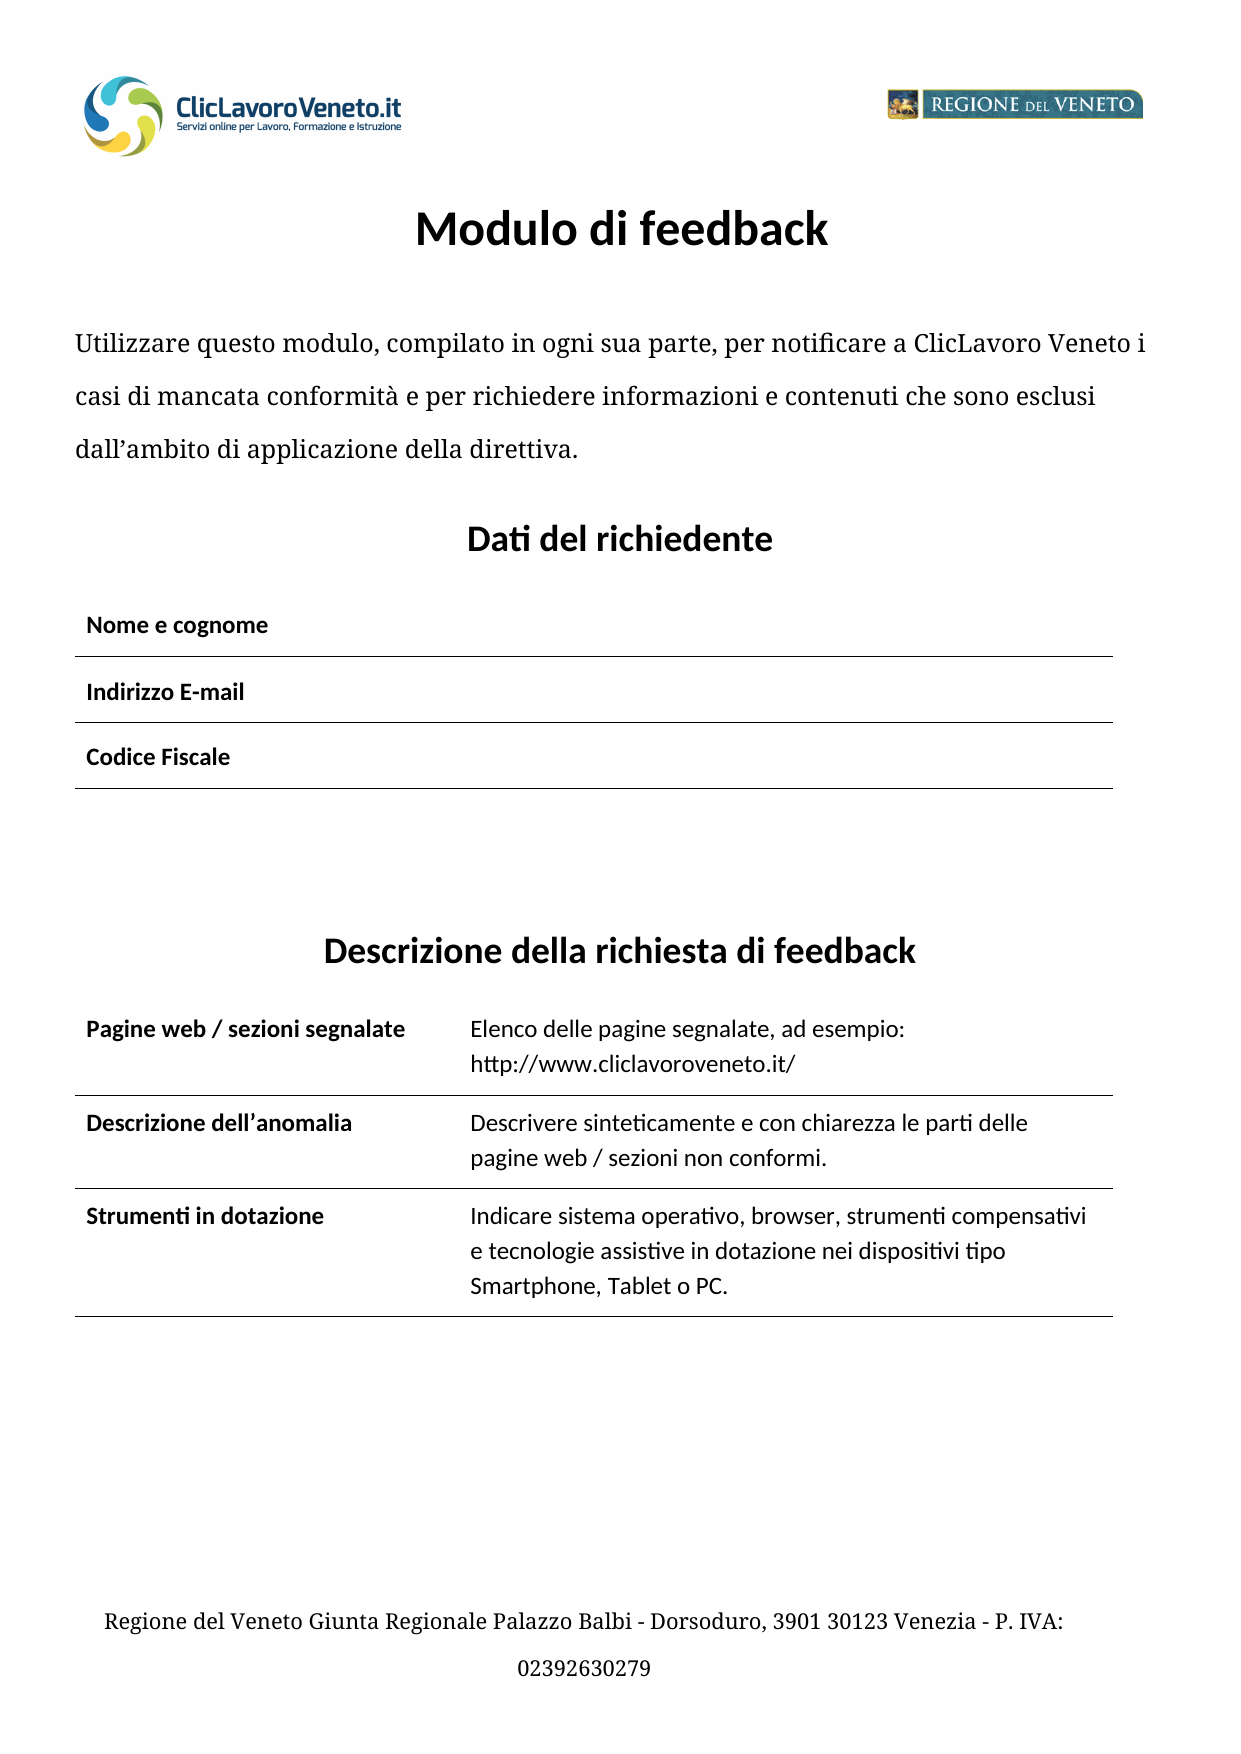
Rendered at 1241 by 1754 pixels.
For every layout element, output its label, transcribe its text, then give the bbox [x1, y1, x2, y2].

table_header Elenco delle pagine segnalate, ad esempio: http://www.cliclavoroveneto.it/ [459, 1002, 1113, 1094]
table_cell Indirizzo E-mail [75, 657, 459, 722]
table_header Pagine web / sezioni segnalate [75, 1002, 459, 1094]
table_cell Codice Fiscale [75, 723, 459, 788]
subtitle Dati del richiedente [75, 515, 1165, 561]
text Utilizzare questo modulo, compilato in ogni sua parte, per notificare a ClicLavoro Veneto i casi di mancata conformità e per richiedere informazioni e contenuti che sono esclusi dall’ambito di applicazione della direttiva. [75, 325, 1168, 466]
table_header Nome e cognome [75, 590, 459, 656]
text Modulo di feedback [75, 197, 1168, 258]
table_cell [459, 657, 1113, 722]
table_cell Descrivere sinteticamente e con chiarezza le parti delle pagine web / sezioni non conformi. [459, 1096, 1113, 1188]
table_cell Indicare sistema operativo, browser, strumenti compensativi e tecnologie assistive in dotazione nei dispositivi tipo Smartphone, Tablet o PC. [459, 1189, 1113, 1316]
table_cell Strumenti in dotazione [75, 1189, 459, 1316]
table_cell Descrizione dell’anomalia [75, 1096, 459, 1188]
subtitle Descrizione della richiesta di feedback [75, 927, 1165, 973]
table_header [459, 590, 1113, 656]
table_cell [459, 723, 1113, 788]
